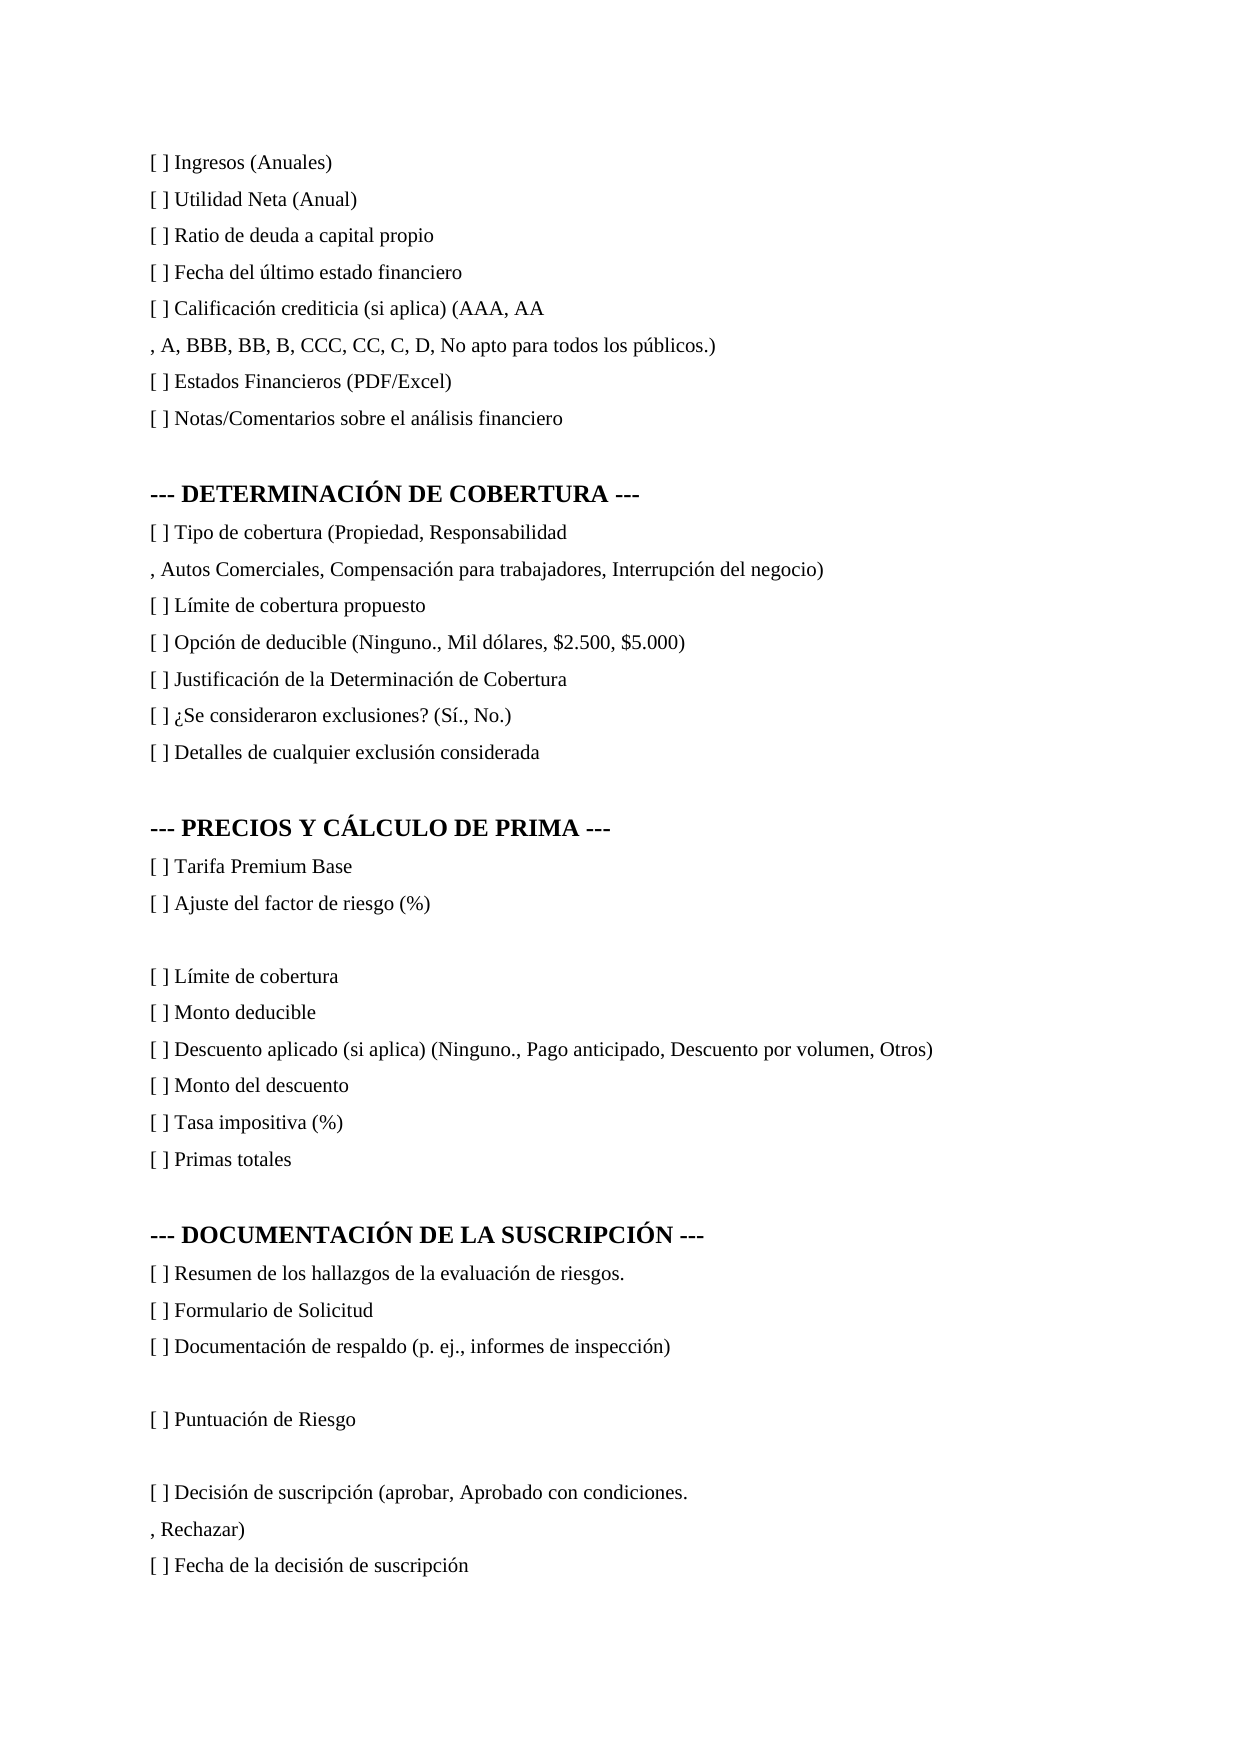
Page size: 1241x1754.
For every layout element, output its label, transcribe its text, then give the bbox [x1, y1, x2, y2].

text --- DOCUMENTACIÓN DE LA SUSCRIPCIÓN --- [150, 1220, 1090, 1248]
text [ ] Ratio de deuda a capital propio [150, 223, 1090, 247]
text [ ] Fecha del último estado financiero [150, 260, 1090, 284]
text [ ] Límite de cobertura propuesto [150, 593, 1090, 617]
text --- DETERMINACIÓN DE COBERTURA --- [150, 479, 1090, 508]
text [ ] Formulario de Solicitud [150, 1297, 1090, 1322]
text , Rechazar) [150, 1517, 1090, 1541]
text [ ] Ajuste del factor de riesgo (%) [150, 891, 1090, 915]
text , Autos Comerciales, Compensación para trabajadores, Interrupción del negocio) [150, 557, 1090, 581]
text --- PRECIOS Y CÁLCULO DE PRIMA --- [150, 813, 1090, 842]
text [ ] Fecha de la decisión de suscripción [150, 1553, 1090, 1577]
text [ ] Documentación de respaldo (p. ej., informes de inspección) [150, 1334, 1090, 1358]
text [ ] Notas/Comentarios sobre el análisis financiero [150, 406, 1090, 430]
text [ ] Descuento aplicado (si aplica) (Ninguno., Pago anticipado, Descuento por volumen, Otros) [150, 1037, 1090, 1061]
text [ ] Calificación crediticia (si aplica) (AAA, AA [150, 296, 1090, 320]
text [ ] Resumen de los hallazgos de la evaluación de riesgos. [150, 1261, 1090, 1285]
text [ ] Tipo de cobertura (Propiedad, Responsabilidad [150, 520, 1090, 544]
text [ ] Monto deducible [150, 1000, 1090, 1024]
text [ ] Monto del descuento [150, 1073, 1090, 1097]
text [ ] Ingresos (Anuales) [150, 150, 1090, 174]
text [ ] Estados Financieros (PDF/Excel) [150, 369, 1090, 393]
text [ ] Puntuación de Riesgo [150, 1407, 1090, 1431]
text [ ] Primas totales [150, 1147, 1090, 1171]
text [ ] Justificación de la Determinación de Cobertura [150, 667, 1090, 691]
text [ ] Límite de cobertura [150, 964, 1090, 988]
text [ ] Utilidad Neta (Anual) [150, 187, 1090, 211]
text [ ] Tarifa Premium Base [150, 854, 1090, 878]
text [ ] Detalles de cualquier exclusión considerada [150, 740, 1090, 764]
text [ ] Decisión de suscripción (aprobar, Aprobado con condiciones. [150, 1480, 1090, 1504]
text [ ] ¿Se consideraron exclusiones? (Sí., No.) [150, 703, 1090, 727]
text , A, BBB, BB, B, CCC, CC, C, D, No apto para todos los públicos.) [150, 333, 1090, 357]
text [ ] Tasa impositiva (%) [150, 1110, 1090, 1134]
text [ ] Opción de deducible (Ninguno., Mil dólares, $2.500, $5.000) [150, 630, 1090, 654]
